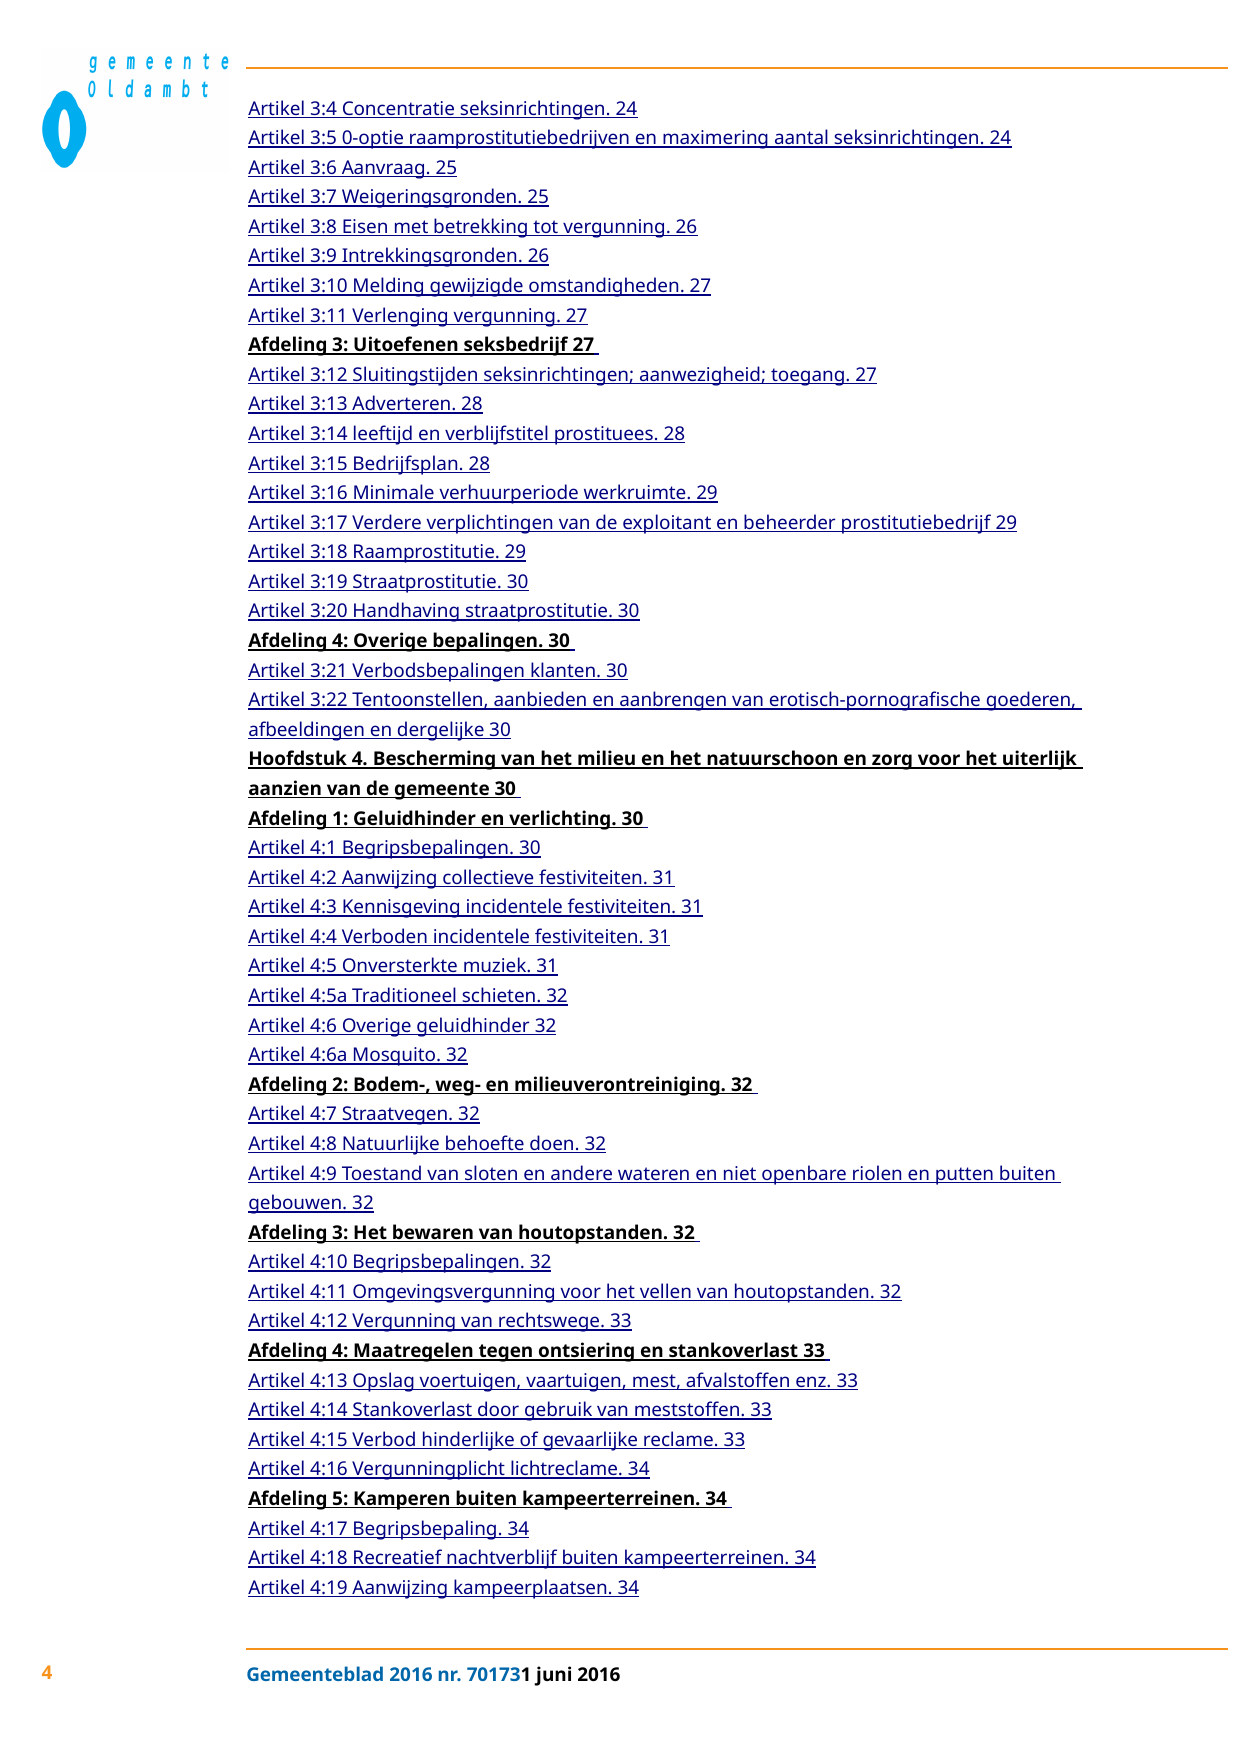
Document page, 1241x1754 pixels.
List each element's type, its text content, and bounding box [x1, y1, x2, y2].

text Artikel 3:9 Intrekkingsgronden. 26 [248, 243, 1152, 268]
text Artikel 4:18 Recreatief nachtverblijf buiten kampeerterreinen. 34 [248, 1544, 1152, 1570]
text Afdeling 1: Geluidhinder en verlichting. 30 [248, 805, 1152, 831]
text Artikel 4:19 Aanwijzing kampeerplaatsen. 34 [248, 1574, 1152, 1600]
text Artikel 3:7 Weigeringsgronden. 25 [248, 183, 1152, 209]
text Artikel 4:6a Mosquito. 32 [248, 1041, 1152, 1067]
picture [41, 47, 231, 172]
text Artikel 4:9 Toestand van sloten en andere wateren en niet openbare riolen en putten buiten gebouwen. 32 [248, 1160, 1152, 1215]
text Artikel 3:8 Eisen met betrekking tot vergunning. 26 [248, 213, 1152, 239]
text Artikel 4:5a Traditioneel schieten. 32 [248, 982, 1152, 1008]
text Artikel 3:13 Adverteren. 28 [248, 391, 1152, 416]
text Artikel 3:12 Sluitingstijden seksinrichtingen; aanwezigheid; toegang. 27 [248, 361, 1152, 387]
text Afdeling 5: Kamperen buiten kampeerterreinen. 34 [248, 1485, 1152, 1511]
text Artikel 3:16 Minimale verhuurperiode werkruimte. 29 [248, 479, 1152, 505]
text Artikel 3:18 Raamprostitutie. 29 [248, 538, 1152, 564]
text Artikel 3:15 Bedrijfsplan. 28 [248, 450, 1152, 476]
text Artikel 3:11 Verlenging vergunning. 27 [248, 302, 1152, 328]
text Artikel 4:13 Opslag voertuigen, vaartuigen, mest, afvalstoffen enz. 33 [248, 1367, 1152, 1393]
text Artikel 4:6 Overige geluidhinder 32 [248, 1012, 1152, 1038]
text Artikel 4:7 Straatvegen. 32 [248, 1101, 1152, 1126]
text Afdeling 2: Bodem-, weg- en milieuverontreiniging. 32 [248, 1071, 1152, 1097]
text Artikel 3:4 Concentratie seksinrichtingen. 24 [248, 95, 1152, 121]
text Artikel 4:3 Kennisgeving incidentele festiviteiten. 31 [248, 893, 1152, 919]
text Artikel 4:10 Begripsbepalingen. 32 [248, 1248, 1152, 1274]
text Artikel 3:6 Aanvraag. 25 [248, 154, 1152, 180]
text Afdeling 3: Uitoefenen seksbedrijf 27 [248, 331, 1152, 357]
text Artikel 3:10 Melding gewijzigde omstandigheden. 27 [248, 272, 1152, 298]
text Artikel 4:2 Aanwijzing collectieve festiviteiten. 31 [248, 864, 1152, 890]
text Artikel 3:20 Handhaving straatprostitutie. 30 [248, 598, 1152, 623]
text Artikel 4:17 Begripsbepaling. 34 [248, 1515, 1152, 1541]
text Afdeling 4: Overige bepalingen. 30 [248, 627, 1152, 653]
text Artikel 4:14 Stankoverlast door gebruik van meststoffen. 33 [248, 1396, 1152, 1422]
text Artikel 4:11 Omgevingsvergunning voor het vellen van houtopstanden. 32 [248, 1278, 1152, 1304]
text Afdeling 3: Het bewaren van houtopstanden. 32 [248, 1219, 1152, 1245]
text Artikel 4:4 Verboden incidentele festiviteiten. 31 [248, 923, 1152, 949]
text Artikel 4:5 Onversterkte muziek. 31 [248, 953, 1152, 978]
text Afdeling 4: Maatregelen tegen ontsiering en stankoverlast 33 [248, 1337, 1152, 1363]
text Artikel 4:15 Verbod hinderlijke of gevaarlijke reclame. 33 [248, 1426, 1152, 1452]
text Artikel 3:19 Straatprostitutie. 30 [248, 568, 1152, 594]
text Artikel 4:1 Begripsbepalingen. 30 [248, 834, 1152, 860]
text Artikel 3:21 Verbodsbepalingen klanten. 30 [248, 657, 1152, 683]
text Artikel 4:8 Natuurlijke behoefte doen. 32 [248, 1130, 1152, 1156]
text Artikel 3:22 Tentoonstellen, aanbieden en aanbrengen van erotisch-pornografische goederen, afbeeldingen en dergelijke 30 [248, 686, 1152, 742]
text Artikel 3:17 Verdere verplichtingen van de exploitant en beheerder prostitutiebedrijf 29 [248, 509, 1152, 535]
text Artikel 3:5 0-optie raamprostitutiebedrijven en maximering aantal seksinrichtingen. 24 [248, 124, 1152, 150]
text Artikel 3:14 leeftijd en verblijfstitel prostituees. 28 [248, 420, 1152, 446]
text Artikel 4:16 Vergunningplicht lichtreclame. 34 [248, 1456, 1152, 1481]
text Artikel 4:12 Vergunning van rechtswege. 33 [248, 1308, 1152, 1333]
text Hoofdstuk 4. Bescherming van het milieu en het natuurschoon en zorg voor het uiterlijk aanzien van de gemeente 30 [248, 746, 1152, 801]
